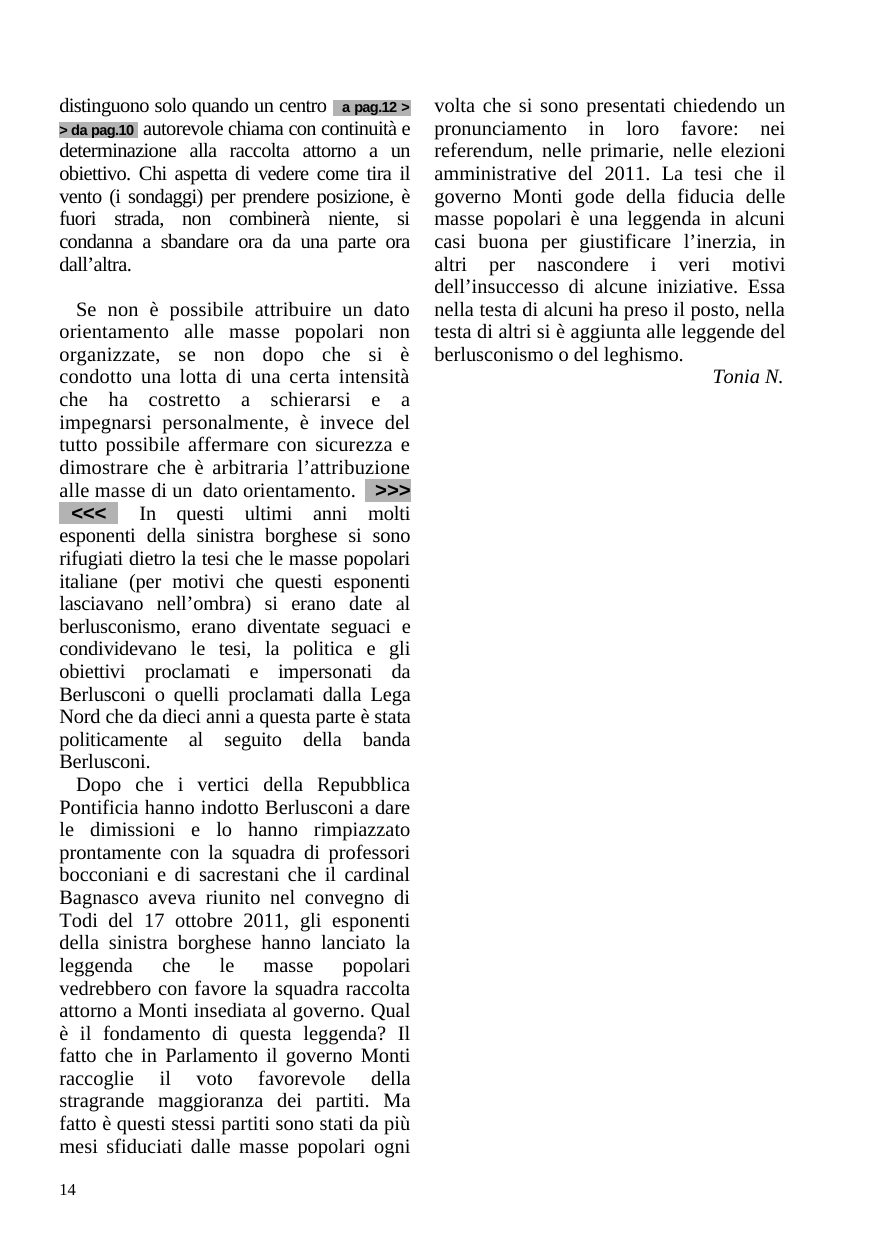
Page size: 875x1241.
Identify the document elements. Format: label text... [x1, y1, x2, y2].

text Se non è possibile attribuire un dato orientamento alle masse popolari non organizzate, se non dopo che si è condotto una lotta di una certa intensità che ha costretto a schierarsi e a impegnarsi personalmente, è invece del tutto possibile affermare con sicurezza e dimostrare che è arbitraria l’attribuzione alle masse di un dato orientamento. >>> [59, 298, 411, 502]
text distinguono solo quando un centro <a pag.12 > > da pag.10 autorevole chiama con continuità e determinazione alla raccolta attorno a un obiettivo. Chi aspetta di vedere come tira il vento (i sondaggi) per prendere posizione, è fuori strada, non combinerà niente, si condanna a sbandare ora da una parte ora dall’altra. [59, 94, 411, 275]
text volta che si sono presentati chiedendo un pronunciamento in loro favore: nei referendum, nelle primarie, nelle elezioni amministrative del 2011. La tesi che il governo Monti gode della fiducia delle masse popolari è una leggenda in alcuni casi buona per giustificare l’inerzia, in altri per nascondere i veri motivi dell’insuccesso di alcune iniziative. Essa nella testa di alcuni ha preso il posto, nella testa di altri si è aggiunta alle leggende del berlusconismo o del leghismo. [434, 94, 786, 366]
text Dopo che i vertici della Repubblica Pontificia hanno indotto Berlusconi a dare le dimissioni e lo hanno rimpiazzato prontamente con la squadra di professori bocconiani e di sacrestani che il cardinal Bagnasco aveva riunito nel convegno di Todi del 17 ottobre 2011, gli esponenti della sinistra borghese hanno lanciato la leggenda che le masse popolari vedrebbero con favore la squadra raccolta attorno a Monti insediata al governo. Qual è il fondamento di questa leggenda? Il fatto che in Parlamento il governo Monti raccoglie il voto favorevole della stragrande maggioranza dei partiti. Ma fatto è questi stessi partiti sono stati da più mesi sfiduciati dalle masse popolari ogni [59, 773, 411, 1157]
text <<<<< In questi ultimi anni molti esponenti della sinistra borghese si sono rifugiati dietro la tesi che le masse popolari italiane (per motivi che questi esponenti lasciavano nell’ombra) si erano date al berlusconismo, erano diventate seguaci e condividevano le tesi, la politica e gli obiettivi proclamati e impersonati da Berlusconi o quelli proclamati dalla Lega Nord che da dieci anni a questa parte è stata politicamente al seguito della banda Berlusconi. [59, 502, 411, 773]
text Tonia N. [434, 366, 786, 388]
